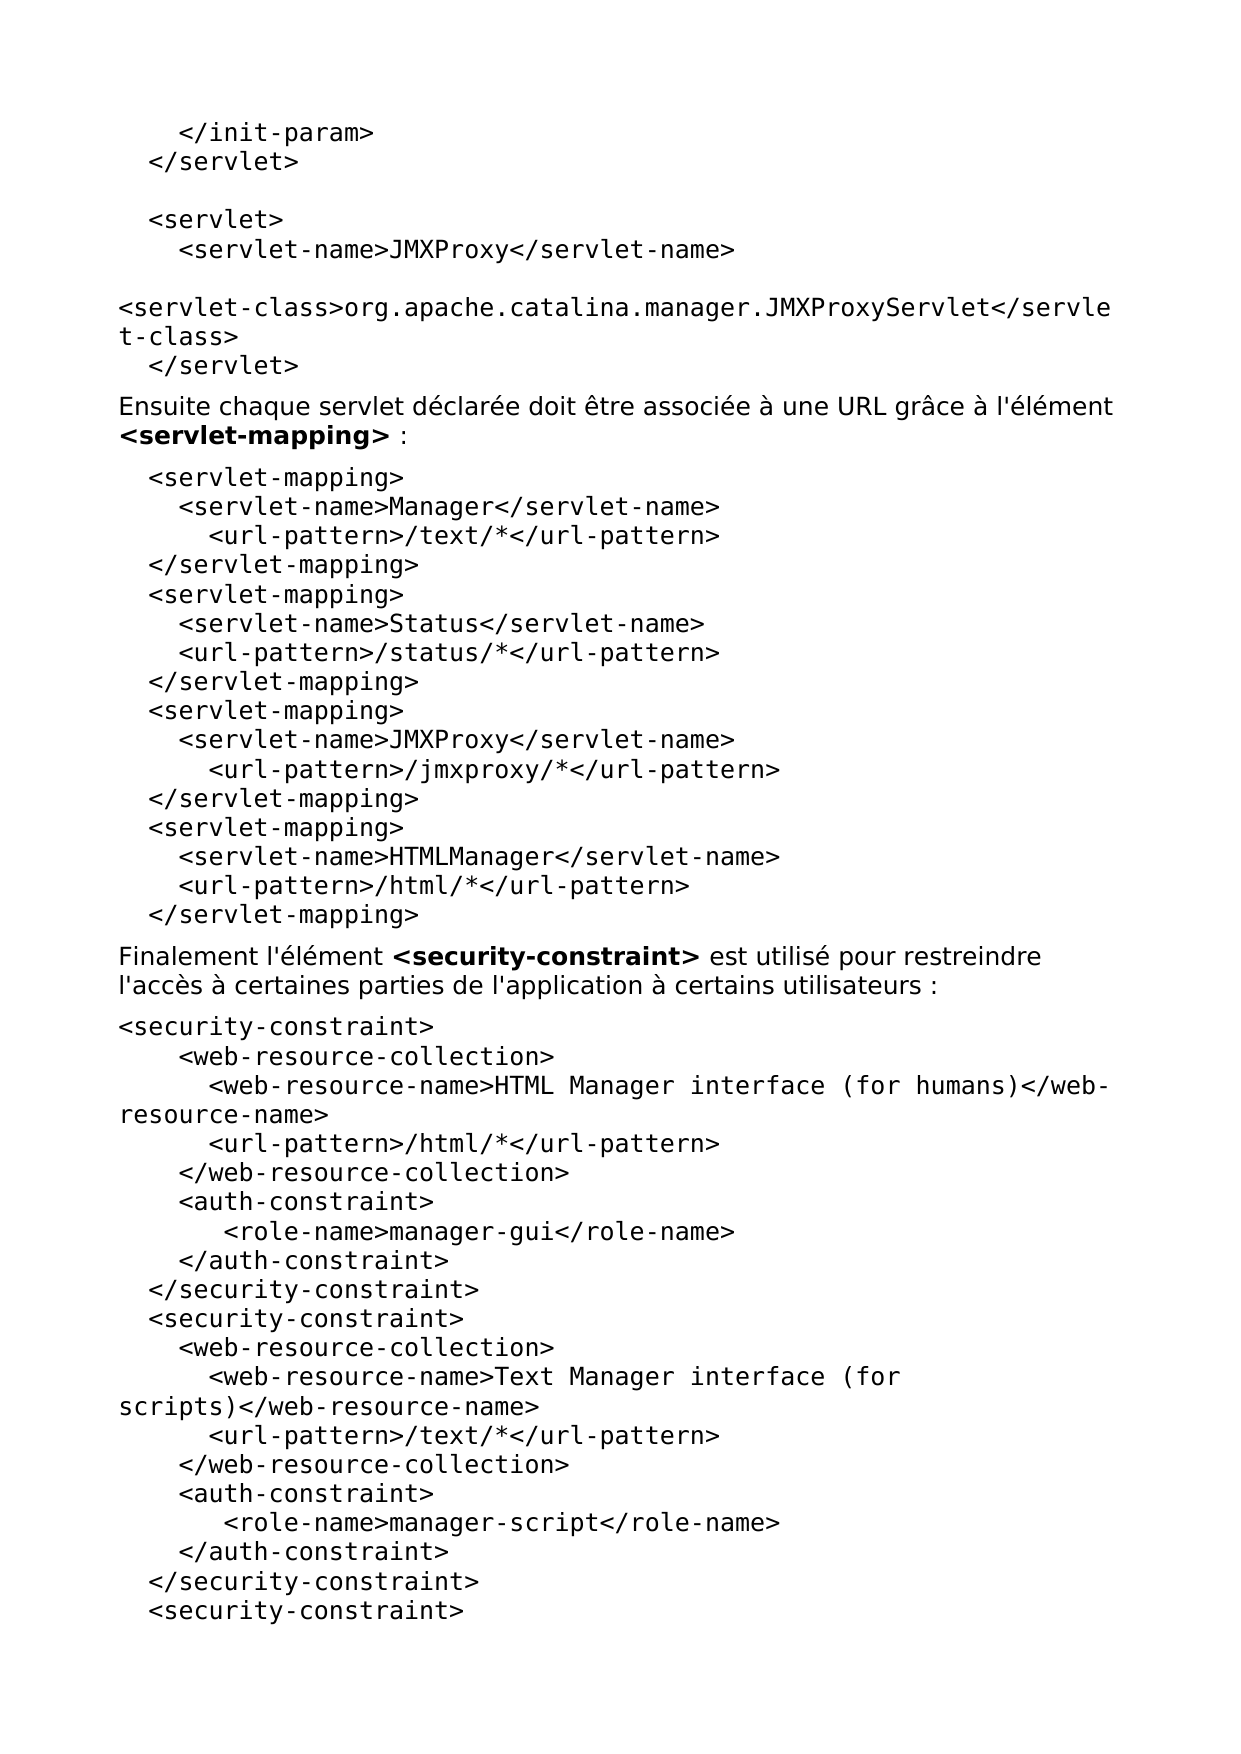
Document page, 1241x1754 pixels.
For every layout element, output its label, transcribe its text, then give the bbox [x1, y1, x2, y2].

text <security-constraint> <web-resource-collection> <web-resource-name>HTML Manager interface (for humans)</web-resource-name> <url-pattern>/html/*</url-pattern> </web-resource-collection> <auth-constraint> <role-name>manager-gui</role-name> </auth-constraint> </security-constraint> <security-constraint> <web-resource-collection> <web-resource-name>Text Manager interface (for scripts)</web-resource-name> <url-pattern>/text/*</url-pattern> </web-resource-collection> <auth-constraint> <role-name>manager-script</role-name> </auth-constraint> </security-constraint> <security-constraint> [118, 1012, 1122, 1625]
text Ensuite chaque servlet déclarée doit être associée à une URL grâce à l'élément <servlet-mapping> : [118, 392, 1122, 451]
text Finalement l'élément <security-constraint> est utilisé pour restreindre l'accès à certaines parties de l'application à certains utilisateurs : [118, 942, 1122, 1000]
text </init-param> </servlet> <servlet> <servlet-name>JMXProxy</servlet-name> <servlet-class>org.apache.catalina.manager.JMXProxyServlet</servlet-class> </servlet> [118, 118, 1122, 381]
text <servlet-mapping> <servlet-name>Manager</servlet-name> <url-pattern>/text/*</url-pattern> </servlet-mapping> <servlet-mapping> <servlet-name>Status</servlet-name> <url-pattern>/status/*</url-pattern> </servlet-mapping> <servlet-mapping> <servlet-name>JMXProxy</servlet-name> <url-pattern>/jmxproxy/*</url-pattern> </servlet-mapping> <servlet-mapping> <servlet-name>HTMLManager</servlet-name> <url-pattern>/html/*</url-pattern> </servlet-mapping> [118, 463, 1122, 930]
